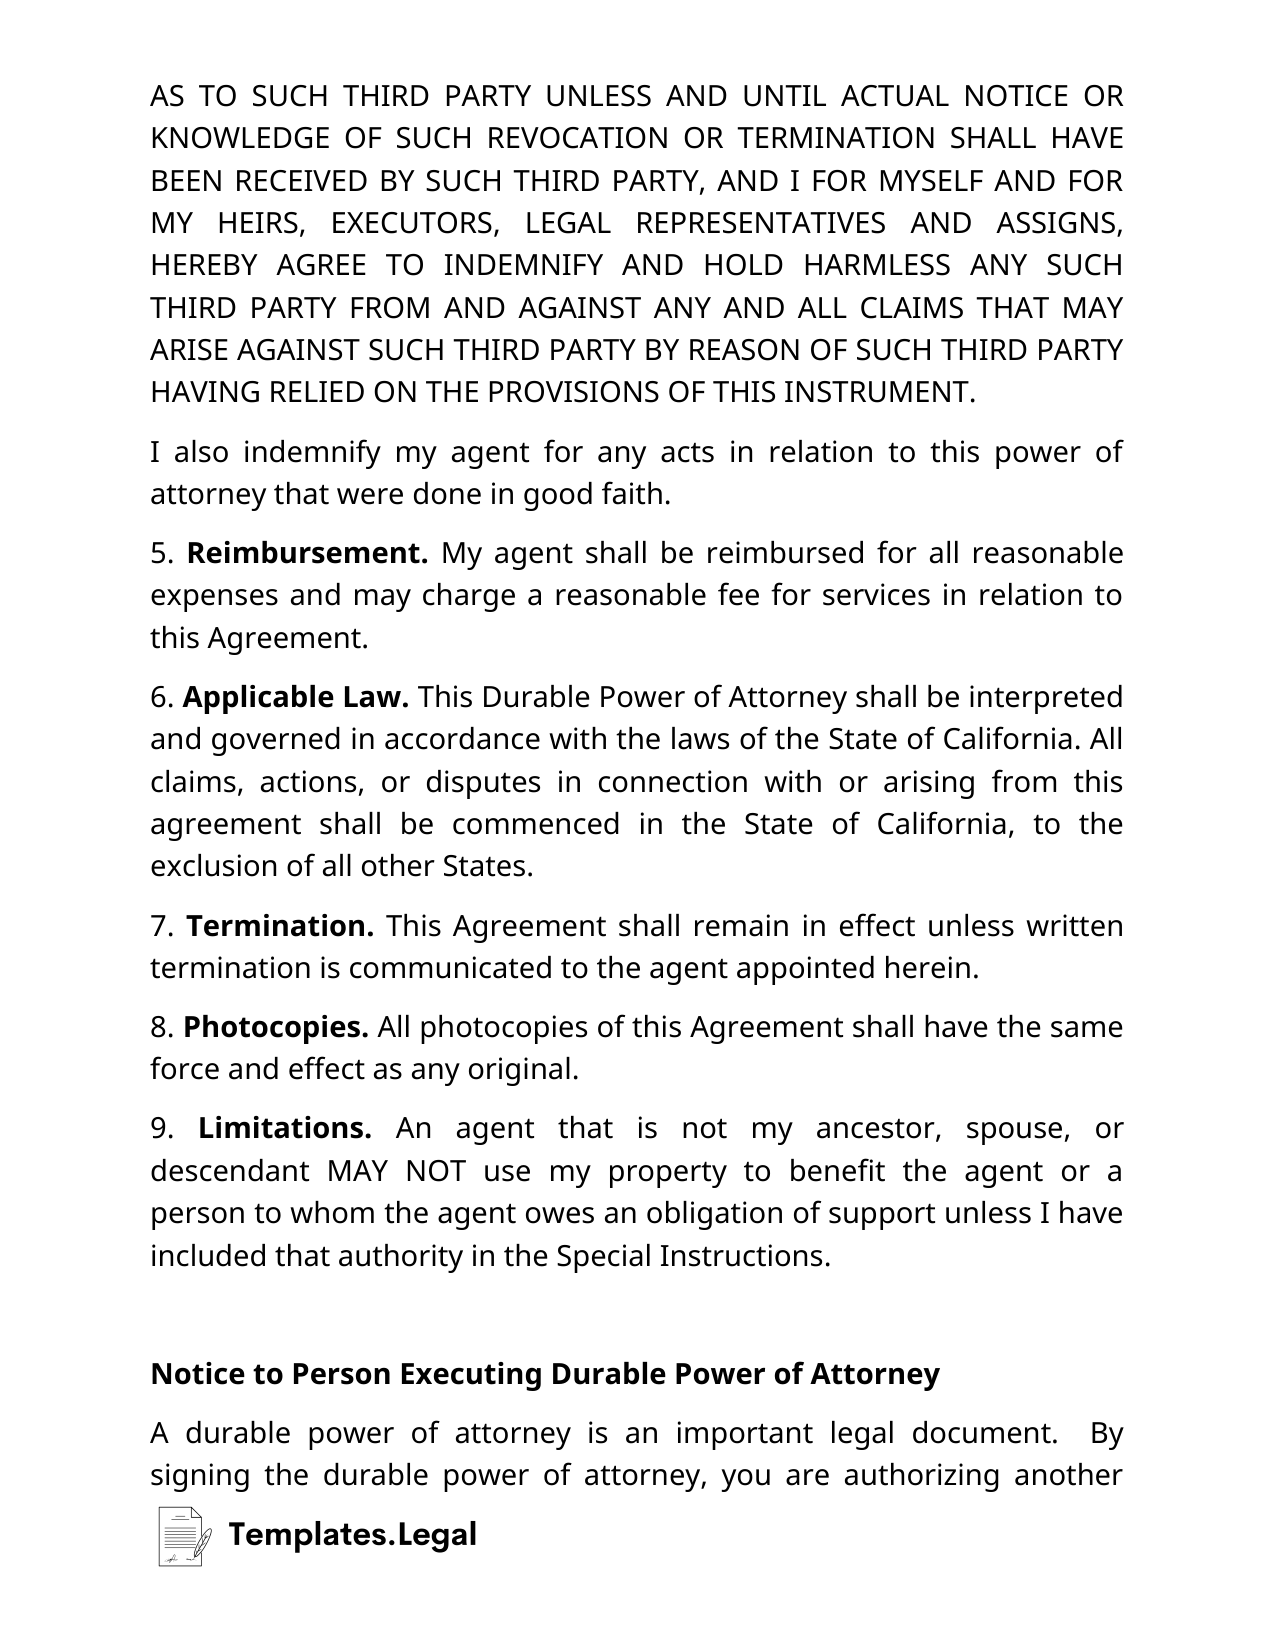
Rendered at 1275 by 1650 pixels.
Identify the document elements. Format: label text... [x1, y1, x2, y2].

text 5. Reimbursement. My agent shall be reimbursed for all reasonable expenses and may charge a reasonable fee for services in relation to this Agreement. [150, 532, 1125, 657]
text Notice to Person Executing Durable Power of Attorney [150, 1353, 1125, 1393]
text A durable power of attorney is an important legal document. By signing the durable power of attorney, you are authorizing another [150, 1412, 1125, 1494]
text 8. Photocopies. All photocopies of this Agreement shall have the same force and effect as any original. [150, 1006, 1125, 1088]
text I also indemnify my agent for any acts in relation to this power of attorney that were done in good faith. [150, 431, 1125, 513]
text 7. Termination. This Agreement shall remain in effect unless written termination is communicated to the agent appointed herein. [150, 905, 1125, 987]
text 6. Applicable Law. This Durable Power of Attorney shall be interpreted and governed in accordance with the laws of the State of California. All claims, actions, or disputes in connection with or arising from this agreement shall be commenced in the State of California, to the exclusion of all other States. [150, 676, 1125, 885]
text AS TO SUCH THIRD PARTY UNLESS AND UNTIL ACTUAL NOTICE OR KNOWLEDGE OF SUCH REVOCATION OR TERMINATION SHALL HAVE BEEN RECEIVED BY SUCH THIRD PARTY, AND I FOR MYSELF AND FOR MY HEIRS, EXECUTORS, LEGAL REPRESENTATIVES AND ASSIGNS, HEREBY AGREE TO INDEMNIFY AND HOLD HARMLESS ANY SUCH THIRD PARTY FROM AND AGAINST ANY AND ALL CLAIMS THAT MAY ARISE AGAINST SUCH THIRD PARTY BY REASON OF SUCH THIRD PARTY HAVING RELIED ON THE PROVISIONS OF THIS INSTRUMENT. [150, 75, 1125, 411]
text 9. Limitations. An agent that is not my ancestor, spouse, or descendant MAY NOT use my property to benefit the agent or a person to whom the agent owes an obligation of support unless I have included that authority in the Special Instructions. [150, 1108, 1125, 1274]
